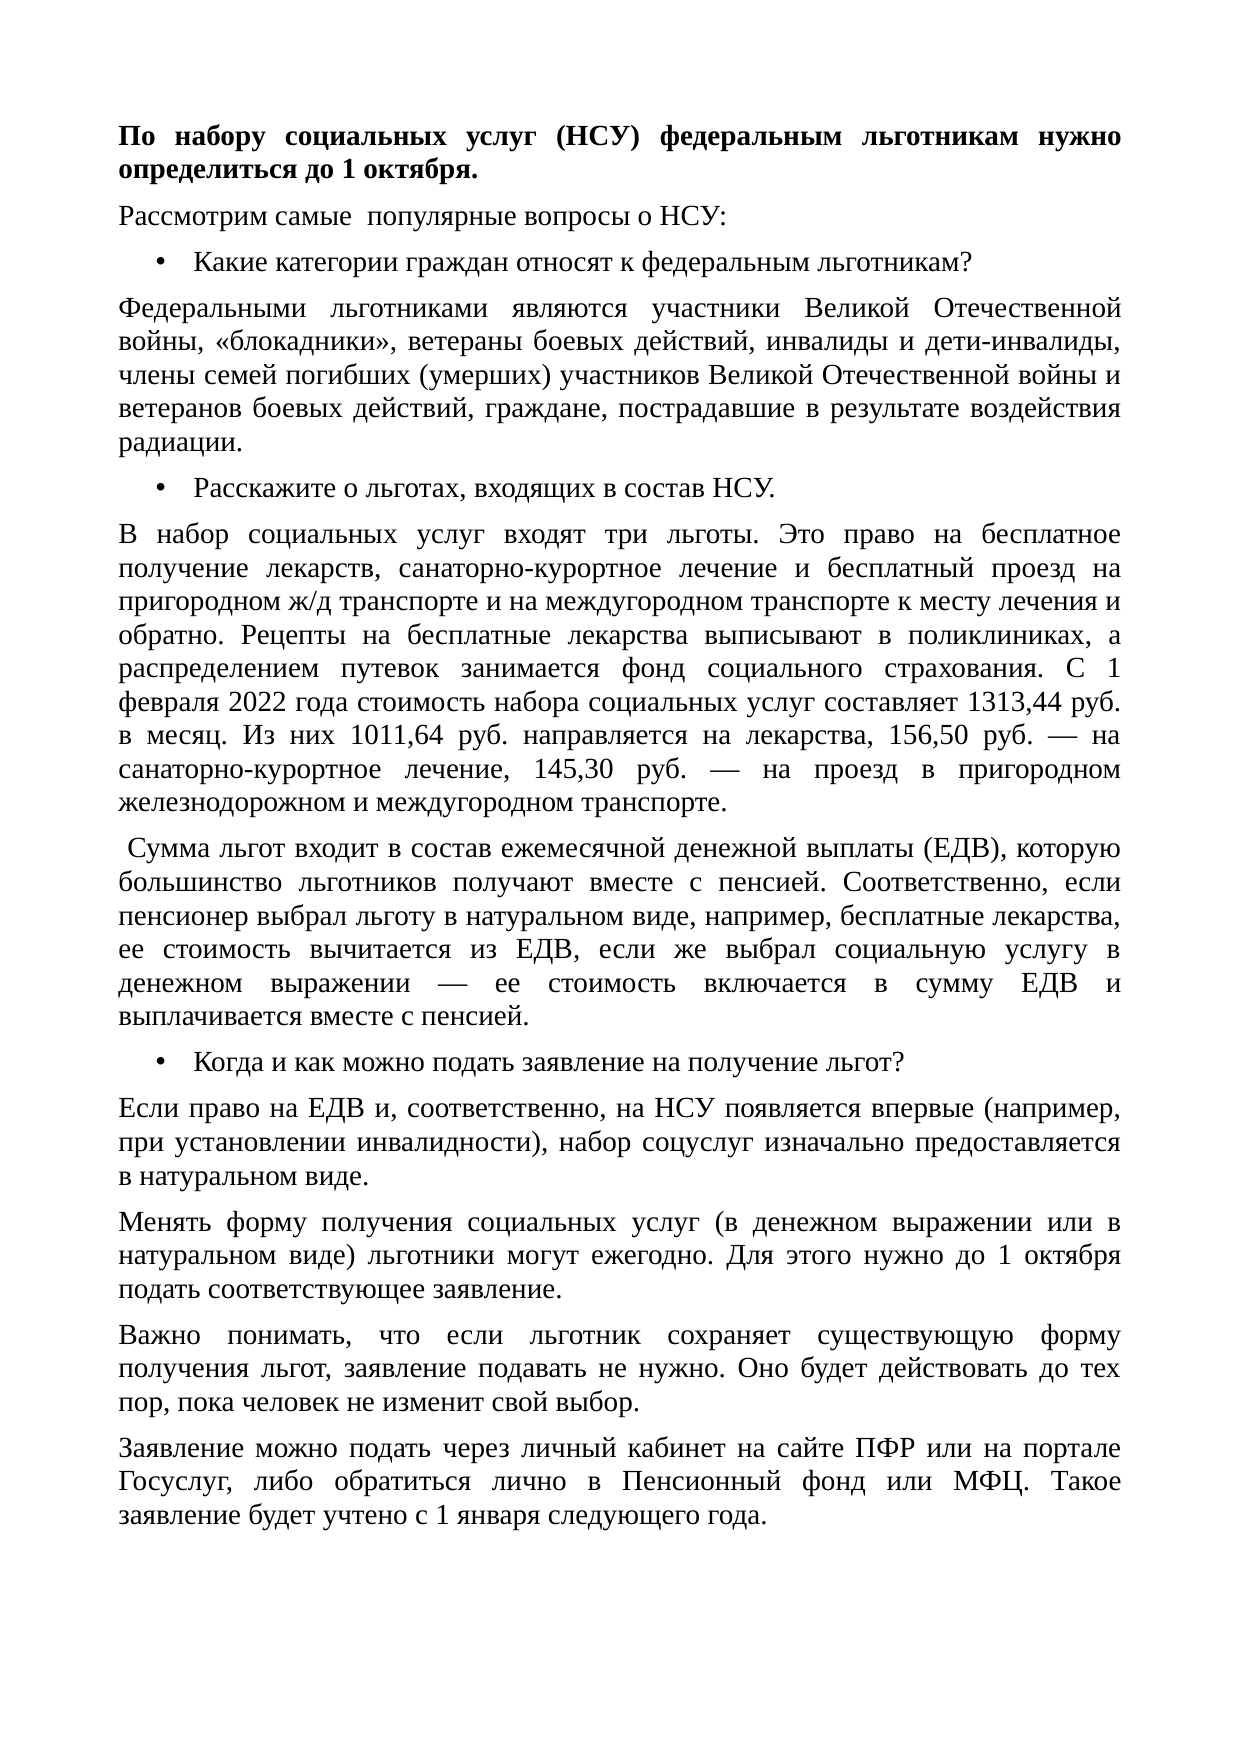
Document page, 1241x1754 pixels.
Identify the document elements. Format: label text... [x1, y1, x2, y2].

text Федеральными льготниками являются участники Великой Отечественной войны, «блокадники», ветераны боевых действий, инвалиды и дети-инвалиды, члены семей погибших (умерших) участников Великой Отечественной войны и ветеранов боевых действий, граждане, пострадавшие в результате воздействия радиации. [118, 290, 1122, 458]
list Расскажите о льготах, входящих в состав НСУ. [156, 470, 1122, 504]
text Важно понимать, что если льготник сохраняет существующую форму получения льгот, заявление подавать не нужно. Оно будет действовать до тех пор, пока человек не изменит свой выбор. [118, 1317, 1122, 1417]
text Если право на ЕДВ и, соответственно, на НСУ появляется впервые (например, при установлении инвалидности), набор соцуслуг изначально предоставляется в натуральном виде. [118, 1091, 1122, 1191]
list В набор социальных услуг входят три льготы. Это право на бесплатное получение лекарств, санаторно-курортное лечение и бесплатный проезд на пригородном ж/д транспорте и на междугородном транспорте к месту лечения и обратно. Рецепты на бесплатные лекарства выписывают в поликлиниках, а распределением путевок занимается фонд социального страхования. С 1 февраля 2022 года стоимость набора социальных услуг составляет 1313,44 руб. в месяц. Из них 1011,64 руб. направляется на лекарства, 156,50 руб. — на санаторно-курортное лечение, 145,30 руб. — на проезд в пригородном железнодорожном и междугородном транспорте. [118, 516, 1122, 818]
text Заявление можно подать через личный кабинет на сайте ПФР или на портале Госуслуг, либо обратиться лично в Пенсионный фонд или МФЦ. Такое заявление будет учтено с 1 января следующего года. [118, 1430, 1122, 1531]
list Когда и как можно подать заявление на получение льгот? [156, 1044, 1122, 1078]
text Менять форму получения социальных услуг (в денежном выражении или в натуральном виде) льготники могут ежегодно. Для этого нужно до 1 октября подать соответствующее заявление. [118, 1204, 1122, 1304]
list Какие категории граждан относят к федеральным льготникам? [156, 244, 1122, 277]
text По набору социальных услуг (НСУ) федеральным льготникам нужно определиться до 1 октября. [118, 118, 1122, 185]
list Сумма льгот входит в состав ежемесячной денежной выплаты (ЕДВ), которую большинство льготников получают вместе с пенсией. Соответственно, если пенсионер выбрал льготу в натуральном виде, например, бесплатные лекарства, ее стоимость вычитается из ЕДВ, если же выбрал социальную услугу в денежном выражении — ее стоимость включается в сумму ЕДВ и выплачивается вместе с пенсией. [118, 831, 1122, 1032]
text Рассмотрим самые популярные вопросы о НСУ: [118, 198, 1122, 231]
